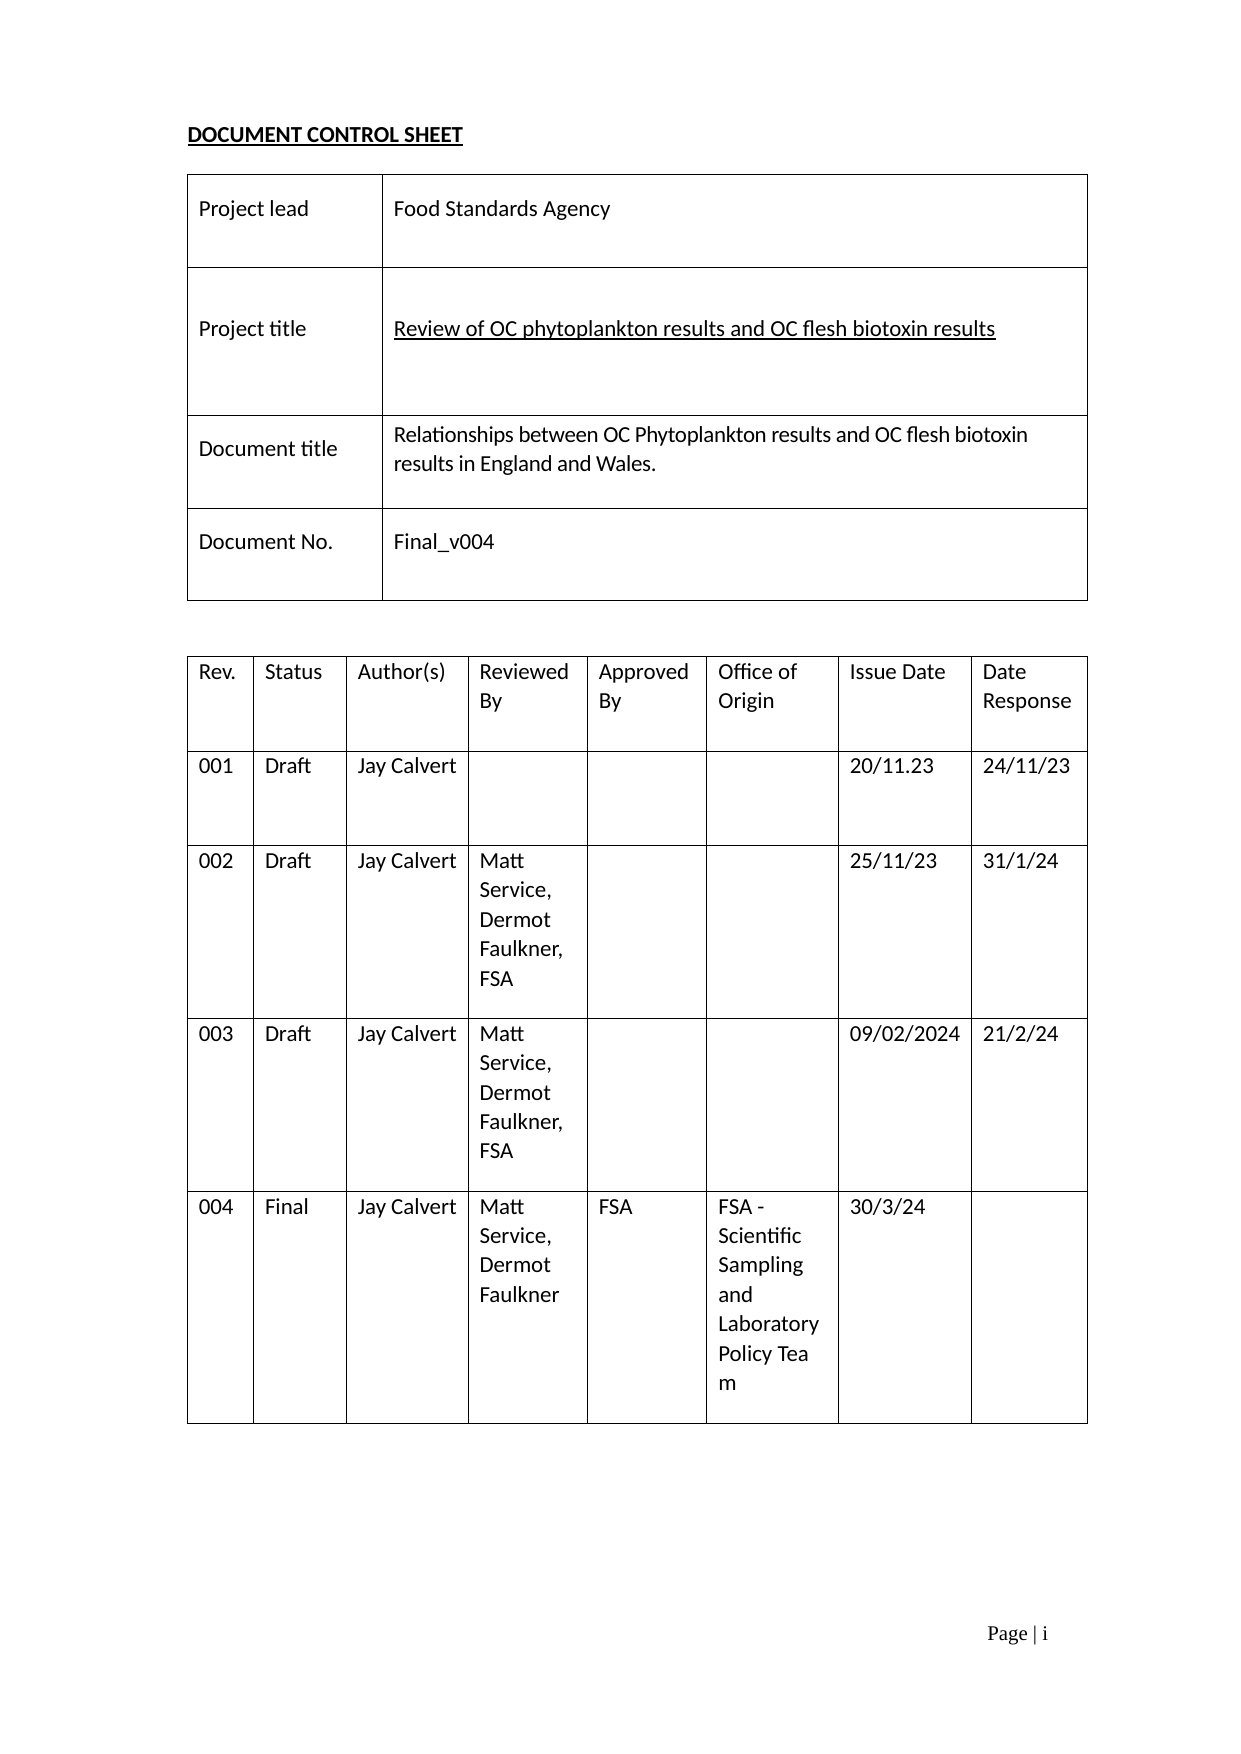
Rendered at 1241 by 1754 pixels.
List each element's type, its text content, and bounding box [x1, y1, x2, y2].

table_cell 21/2/24 [972, 1019, 1087, 1191]
table_cell [588, 1019, 706, 1191]
table_cell 20/11.23 [839, 752, 971, 845]
table_cell Draft [254, 846, 346, 1018]
table_cell Jay Calvert [347, 1192, 468, 1422]
table_cell 004 [188, 1192, 253, 1422]
table_cell 25/11/23 [839, 846, 971, 1018]
table_cell Draft [254, 1019, 346, 1191]
table_cell Final [254, 1192, 346, 1422]
table_cell [707, 752, 838, 845]
table_cell [707, 846, 838, 1018]
table_header Status [254, 657, 346, 751]
table_cell Review of OC phytoplankton results and OC flesh biotoxin results [383, 268, 1087, 414]
table_header Approved By [588, 657, 706, 751]
table_cell Jay Calvert [347, 1019, 468, 1191]
table_cell 09/02/2024 [839, 1019, 971, 1191]
table_cell 31/1/24 [972, 846, 1087, 1018]
text DOCUMENT CONTROL SHEET [187, 120, 1053, 148]
table_cell Jay Calvert [347, 752, 468, 845]
table_cell Matt Service, Dermot Faulkner, FSA [469, 1019, 587, 1191]
table_cell FSA - Scientific Sampling and Laboratory Policy Team [707, 1192, 838, 1422]
table_cell Relationships between OC Phytoplankton results and OC flesh biotoxin results in England and Wales. [383, 416, 1087, 507]
table_cell FSA [588, 1192, 706, 1422]
table_header Issue Date [839, 657, 971, 751]
table_cell Jay Calvert [347, 846, 468, 1018]
table_cell [972, 1192, 1087, 1422]
table_header Author(s) [347, 657, 468, 751]
table_header Food Standards Agency [383, 175, 1087, 267]
table_cell Document title [188, 416, 382, 507]
table_header Date Response [972, 657, 1087, 751]
table_cell [707, 1019, 838, 1191]
table_cell 002 [188, 846, 253, 1018]
table_header Office of Origin [707, 657, 838, 751]
table_cell [469, 752, 587, 845]
table_cell Matt Service, Dermot Faulkner, FSA [469, 846, 587, 1018]
table_cell Draft [254, 752, 346, 845]
table_cell 24/11/23 [972, 752, 1087, 845]
table_cell [588, 846, 706, 1018]
table_header Rev. [188, 657, 253, 751]
table_cell Final_v004 [383, 509, 1087, 600]
table_cell Document No. [188, 509, 382, 600]
table_cell [588, 752, 706, 845]
table_cell Project title [188, 268, 382, 414]
table_header Project lead [188, 175, 382, 267]
table_cell 003 [188, 1019, 253, 1191]
table_header Reviewed By [469, 657, 587, 751]
table_cell 001 [188, 752, 253, 845]
table_cell Matt Service, Dermot Faulkner [469, 1192, 587, 1422]
table_cell 30/3/24 [839, 1192, 971, 1422]
